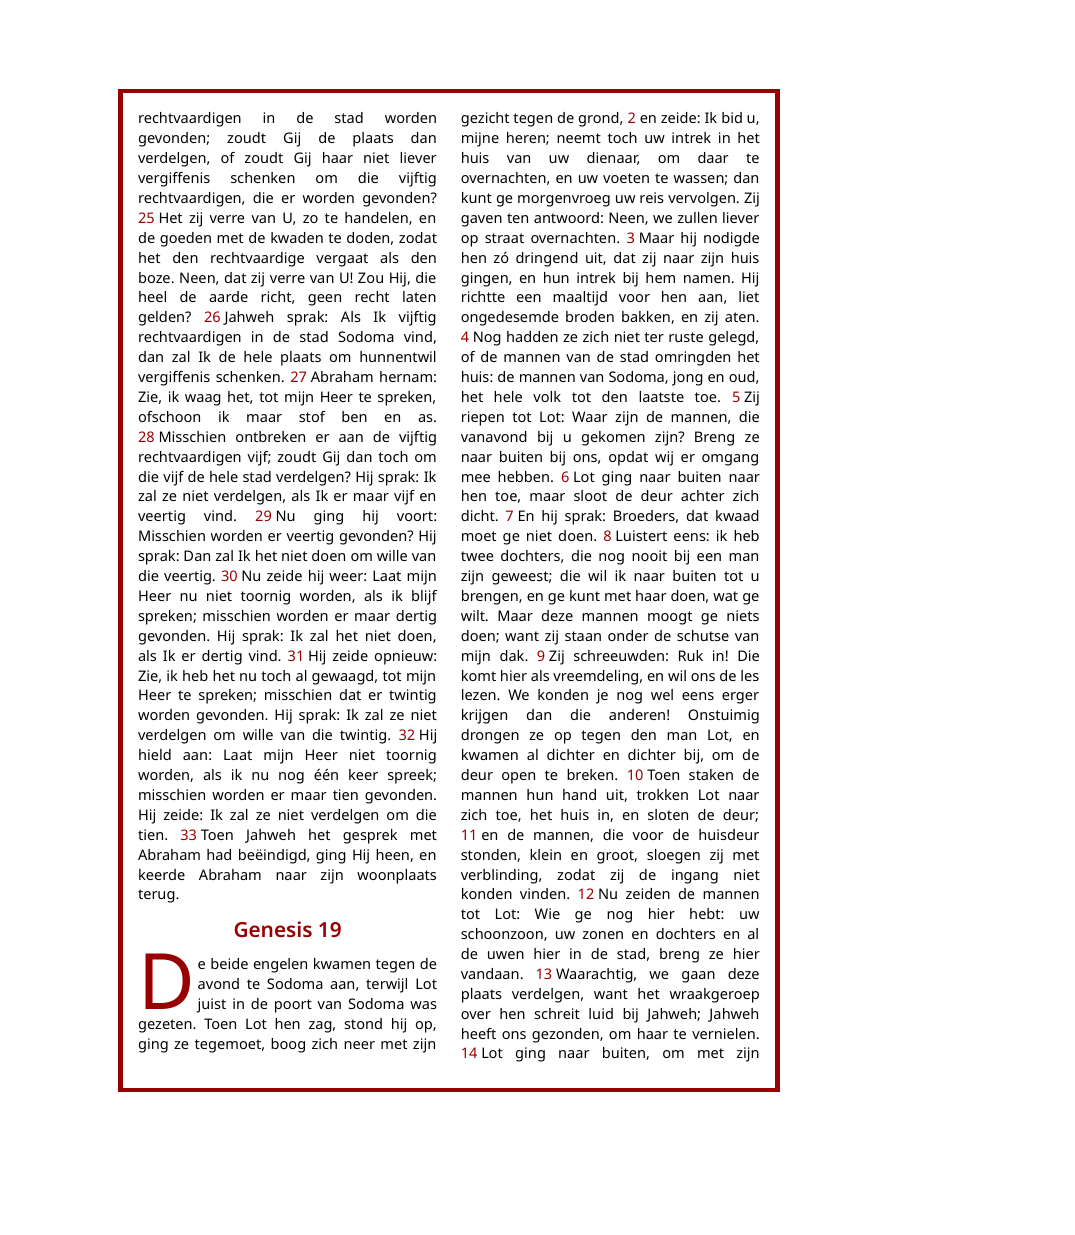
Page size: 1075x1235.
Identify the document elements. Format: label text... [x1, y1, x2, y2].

text gezicht tegen de grond, 2 en zeide: Ik bid u, mijne heren; neemt toch uw intrek in het huis van uw dienaar, om daar te overnachten, en uw voeten te wassen; dan kunt ge morgenvroeg uw reis vervolgen. Zij gaven ten antwoord: Neen, we zullen liever op straat overnachten. 3 Maar hij nodigde hen zó dringend uit, dat zij naar zijn huis gingen, en hun intrek bij hem namen. Hij richtte een maaltijd voor hen aan, liet ongedesemde broden bakken, en zij aten. 4 Nog hadden ze zich niet ter ruste gelegd, of de mannen van de stad omringden het huis: de mannen van Sodoma, jong en oud, het hele volk tot den laatste toe. 5 Zij riepen tot Lot: Waar zijn de mannen, die vanavond bij u gekomen zijn? Breng ze naar buiten bij ons, opdat wij er omgang mee hebben. 6 Lot ging naar buiten naar hen toe, maar sloot de deur achter zich dicht. 7 En hij sprak: Broeders, dat kwaad moet ge niet doen. 8 Luistert eens: ik heb twee dochters, die nog nooit bij een man zijn geweest; die wil ik naar buiten tot u brengen, en ge kunt met haar doen, wat ge wilt. Maar deze mannen moogt ge niets doen; want zij staan onder de schutse van mijn dak. 9 Zij schreeuwden: Ruk in! Die komt hier als vreemdeling, en wil ons de les lezen. We konden je nog wel eens erger krijgen dan die anderen! Onstuimig drongen ze op tegen den man Lot, en kwamen al dichter en dichter bij, om de deur open te breken. 10 Toen staken de mannen hun hand uit, trokken Lot naar zich toe, het huis in, en sloten de deur; 11 en de mannen, die voor de huisdeur stonden, klein en groot, sloegen zij met verblinding, zodat zij de ingang niet konden vinden. 12 Nu zeiden de mannen tot Lot: Wie ge nog hier hebt: uw schoonzoon, uw zonen en dochters en al de uwen hier in de stad, breng ze hier vandaan. 13 Waarachtig, we gaan deze plaats verdelgen, want het wraakgeroep over hen schreit luid bij Jahweh; Jahweh heeft ons gezonden, om haar te vernielen. 14 Lot ging naar buiten, om met zijn [461, 108, 760, 1063]
text De beide engelen kwamen tegen de avond te Sodoma aan, terwijl Lot juist in de poort van Sodoma was gezeten. Toen Lot hen zag, stond hij op, ging ze tegemoet, boog zich neer met zijn [138, 954, 437, 1053]
text rechtvaardigen in de stad worden gevonden; zoudt Gij de plaats dan verdelgen, of zoudt Gij haar niet liever vergiffenis schenken om die vijftig rechtvaardigen, die er worden gevonden? 25 Het zij verre van U, zo te handelen, en de goeden met de kwaden te doden, zodat het den rechtvaardige vergaat als den boze. Neen, dat zij verre van U! Zou Hij, die heel de aarde richt, geen recht laten gelden? 26 Jahweh sprak: Als Ik vijftig rechtvaardigen in de stad Sodoma vind, dan zal Ik de hele plaats om hunnentwil vergiffenis schenken. 27 Abraham hernam: Zie, ik waag het, tot mijn Heer te spreken, ofschoon ik maar stof ben en as. 28 Misschien ontbreken er aan de vijftig rechtvaardigen vijf; zoudt Gij dan toch om die vijf de hele stad verdelgen? Hij sprak: Ik zal ze niet verdelgen, als Ik er maar vijf en veertig vind. 29 Nu ging hij voort: Misschien worden er veertig gevonden? Hij sprak: Dan zal Ik het niet doen om wille van die veertig. 30 Nu zeide hij weer: Laat mijn Heer nu niet toornig worden, als ik blijf spreken; misschien worden er maar dertig gevonden. Hij sprak: Ik zal het niet doen, als Ik er dertig vind. 31 Hij zeide opnieuw: Zie, ik heb het nu toch al gewaagd, tot mijn Heer te spreken; misschien dat er twintig worden gevonden. Hij sprak: Ik zal ze niet verdelgen om wille van die twintig. 32 Hij hield aan: Laat mijn Heer niet toornig worden, als ik nu nog één keer spreek; misschien worden er maar tien gevonden. Hij zeide: Ik zal ze niet verdelgen om die tien. 33 Toen Jahweh het gesprek met Abraham had beëindigd, ging Hij heen, en keerde Abraham naar zijn woonplaats terug. [138, 108, 437, 904]
subtitle Genesis 19 [138, 915, 437, 943]
